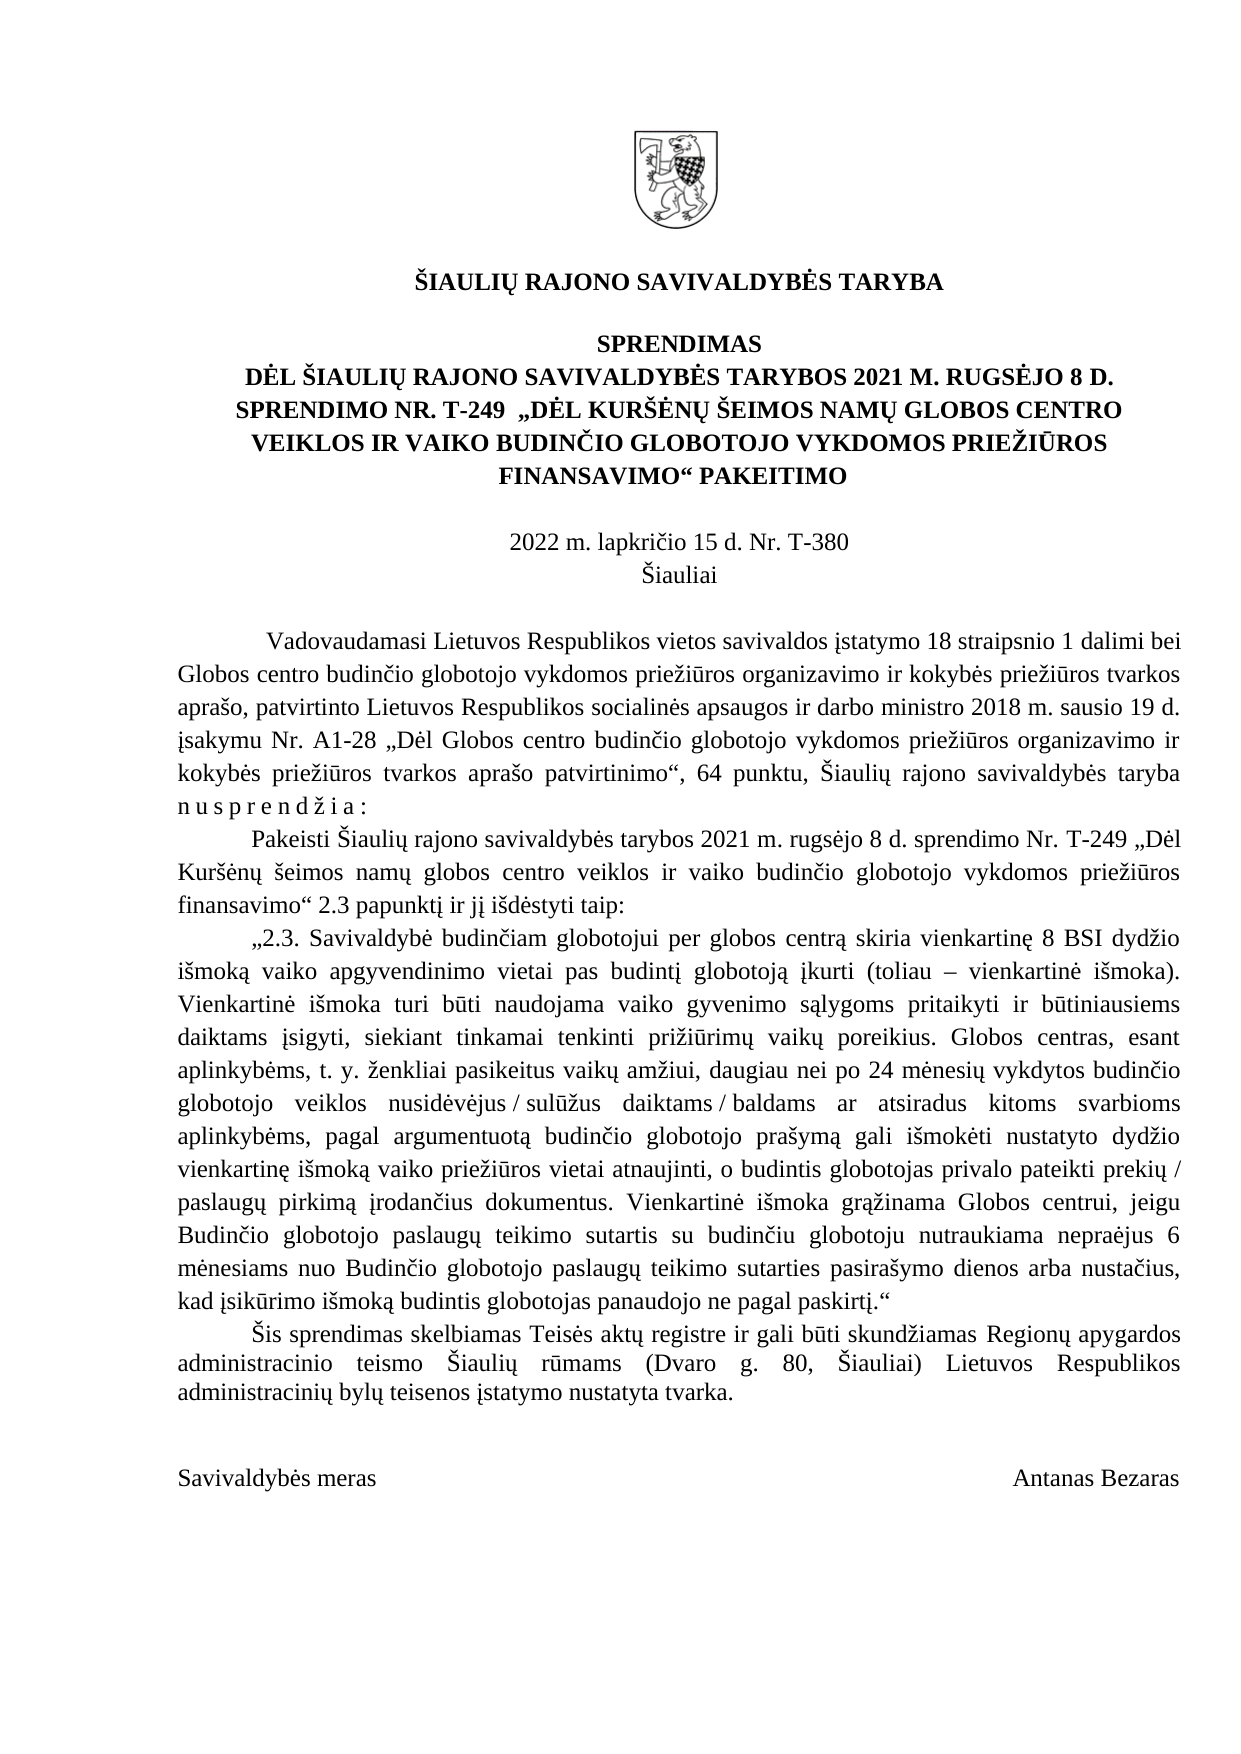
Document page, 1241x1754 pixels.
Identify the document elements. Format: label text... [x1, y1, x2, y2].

text „2.3. Savivaldybė budinčiam globotojui per globos centrą skiria vienkartinę 8 BSI dydžio išmoką vaiko apgyvendinimo vietai pas budintį globotoją įkurti (toliau – vienkartinė išmoka). Vienkartinė išmoka turi būti naudojama vaiko gyvenimo sąlygoms pritaikyti ir būtiniausiems daiktams įsigyti, siekiant tinkamai tenkinti prižiūrimų vaikų poreikius. Globos centras, esant aplinkybėms, t. y. ženkliai pasikeitus vaikų amžiui, daugiau nei po 24 mėnesių vykdytos budinčio globotojo veiklos nusidėvėjus / sulūžus daiktams / baldams ar atsiradus kitoms svarbioms aplinkybėms, pagal argumentuotą budinčio globotojo prašymą gali išmokėti nustatyto dydžio vienkartinę išmoką vaiko priežiūros vietai atnaujinti, o budintis globotojas privalo pateikti prekių / paslaugų pirkimą įrodančius dokumentus. Vienkartinė išmoka grąžinama Globos centrui, jeigu Budinčio globotojo paslaugų teikimo sutartis su budinčiu globotoju nutraukiama nepraėjus 6 mėnesiams nuo Budinčio globotojo paslaugų teikimo sutarties pasirašymo dienos arba nustačius, kad įsikūrimo išmoką budintis globotojas panaudojo ne pagal paskirtį.“ [177, 923, 1181, 1315]
text SPRENDIMAS [177, 329, 1181, 357]
text Vadovaudamasi Lietuvos Respublikos vietos savivaldos įstatymo 18 straipsnio 1 dalimi bei Globos centro budinčio globotojo vykdomos priežiūros organizavimo ir kokybės priežiūros tvarkos aprašo, patvirtinto Lietuvos Respublikos socialinės apsaugos ir darbo ministro 2018 m. sausio 19 d. įsakymu Nr. A1-28 „Dėl Globos centro budinčio globotojo vykdomos priežiūros organizavimo ir kokybės priežiūros tvarkos aprašo patvirtinimo“, 64 punktu, Šiaulių rajono savivaldybės taryba nusprendžia: [177, 626, 1181, 820]
text 2022 m. lapkričio 15 d. Nr. T-380 [177, 527, 1181, 556]
text Šiauliai [177, 560, 1181, 588]
text Pakeisti Šiaulių rajono savivaldybės tarybos 2021 m. rugsėjo 8 d. sprendimo Nr. T-249 „Dėl Kuršėnų šeimos namų globos centro veiklos ir vaiko budinčio globotojo vykdomos priežiūros finansavimo“ 2.3 papunktį ir jį išdėstyti taip: [177, 824, 1181, 919]
text DĖL ŠIAULIŲ RAJONO SAVIVALDYBĖS TARYBOS 2021 M. RUGSĖJO 8 D. SPRENDIMO NR. T-249 „DĖL KURŠĖNŲ ŠEIMOS NAMŲ GLOBOS CENTRO VEIKLOS IR VAIKO BUDINČIO GLOBOTOJO VYKDOMOS PRIEŽIŪROS FINANSAVIMO“ PAKEITIMO [177, 362, 1181, 489]
text ŠIAULIŲ RAJONO SAVIVALDYBĖS TARYBA [177, 267, 1181, 296]
text Savivaldybės meras Antanas Bezaras [177, 1463, 1181, 1492]
text Šis sprendimas skelbiamas Teisės aktų registre ir gali būti skundžiamas Regionų apygardos administracinio teismo Šiaulių rūmams (Dvaro g. 80, Šiauliai) Lietuvos Respublikos administracinių bylų teisenos įstatymo nustatyta tvarka. [177, 1319, 1181, 1406]
